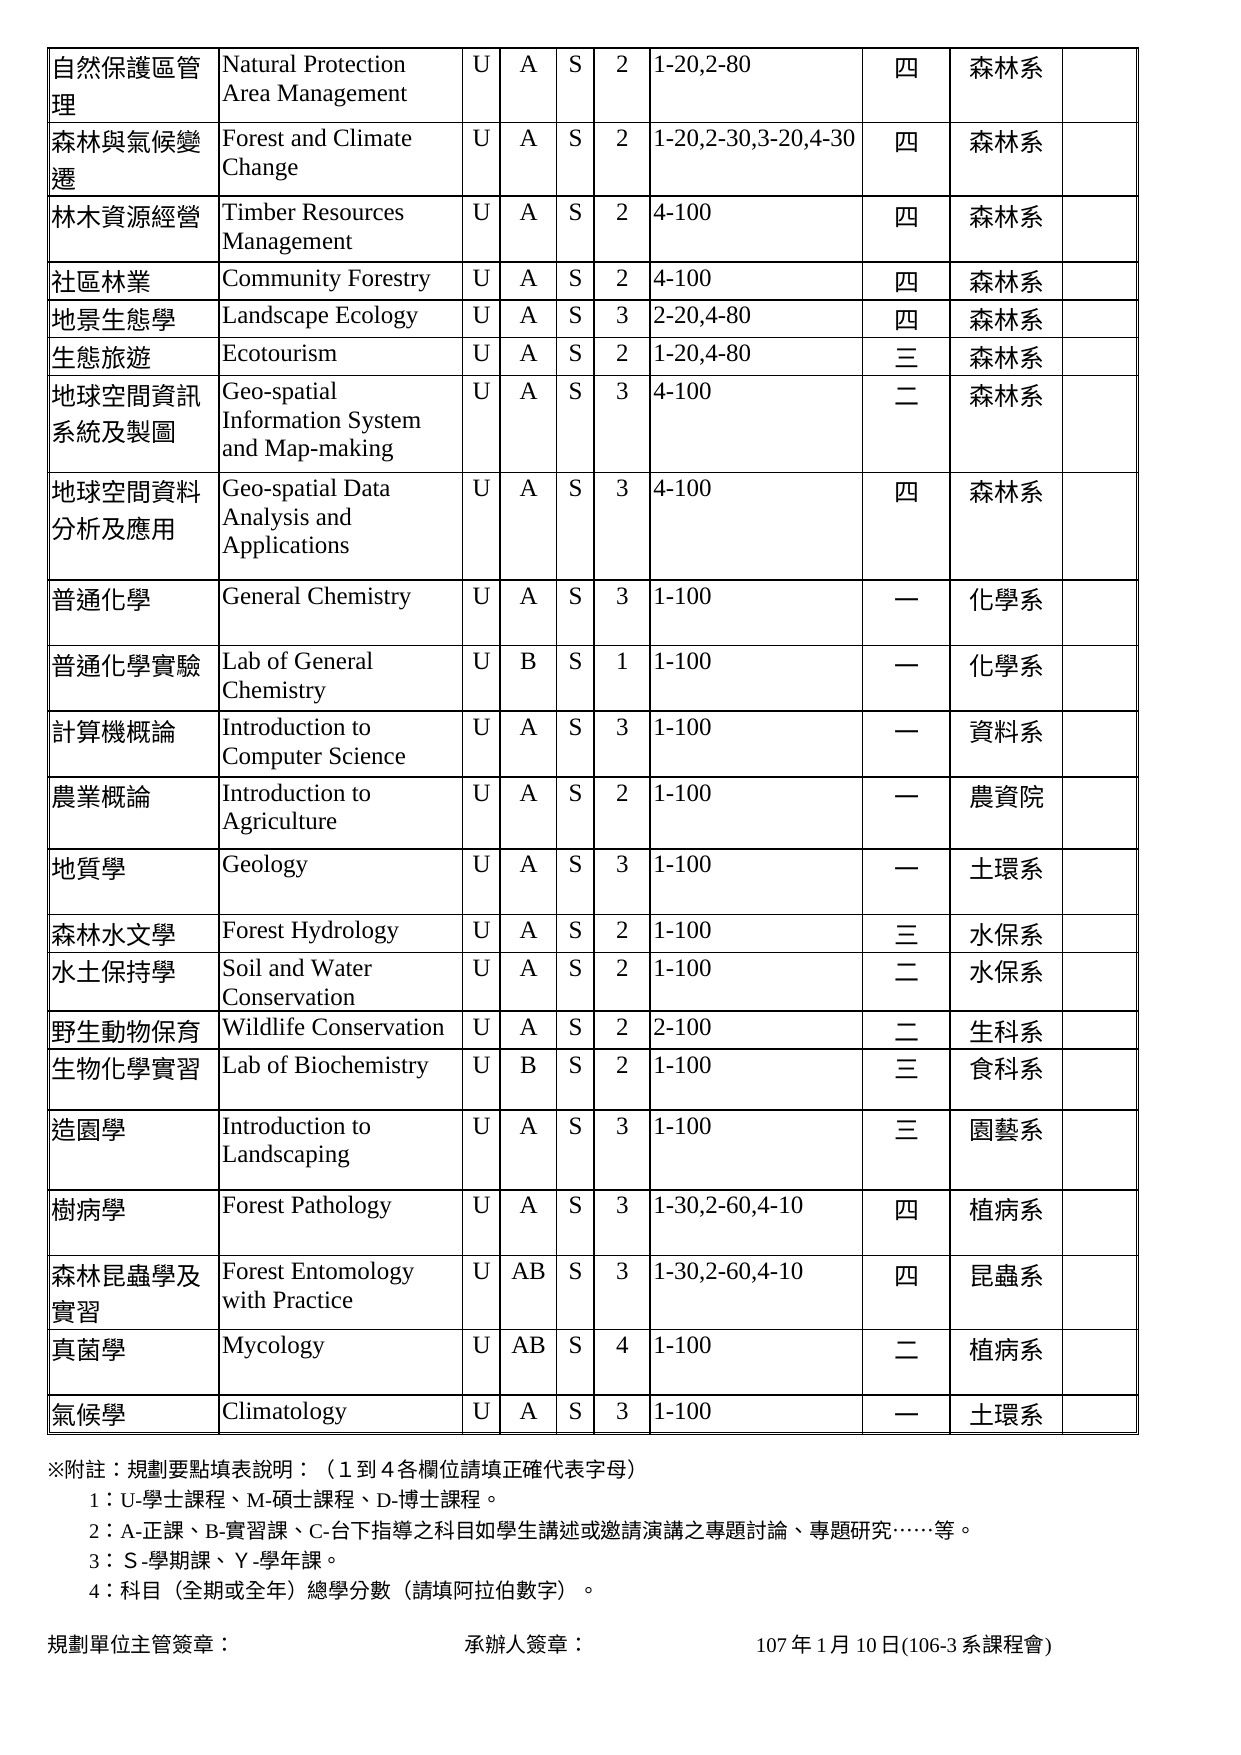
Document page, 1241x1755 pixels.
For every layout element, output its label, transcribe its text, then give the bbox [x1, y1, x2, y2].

table_cell 一 [863, 712, 949, 776]
table_cell 森林系 [951, 197, 1062, 261]
table_cell 一 [863, 646, 949, 710]
table_cell U [463, 263, 499, 299]
table_cell U [463, 953, 499, 1010]
table_cell A [501, 581, 556, 645]
table_cell A [501, 915, 556, 951]
table_cell S [557, 778, 593, 848]
table_cell 3 [595, 712, 649, 776]
table_cell U [463, 915, 499, 951]
table_cell [1063, 1330, 1136, 1394]
table_cell 水土保持學 [50, 953, 218, 1010]
table_cell 3 [595, 1256, 649, 1328]
table_cell 二 [863, 1330, 949, 1394]
table_cell S [557, 1050, 593, 1109]
table_cell A [501, 473, 556, 579]
table_cell S [557, 953, 593, 1010]
table_cell [1063, 646, 1136, 710]
table_cell Mycology [220, 1330, 462, 1394]
table_cell A [501, 1191, 556, 1254]
table_cell U [463, 646, 499, 710]
table_cell S [557, 301, 593, 337]
table_cell 四 [863, 1256, 949, 1328]
table_cell [1063, 1012, 1136, 1048]
table_cell 地球空間資料分析及應用 [50, 473, 218, 579]
table_cell S [557, 1191, 593, 1254]
table_cell 化學系 [951, 646, 1062, 710]
table_cell 2 [595, 1012, 649, 1048]
table_cell 三 [863, 915, 949, 951]
table_cell S [557, 1012, 593, 1048]
table_cell U [463, 338, 499, 374]
table_cell 2 [595, 953, 649, 1010]
table_cell [1063, 1191, 1136, 1254]
table_cell Geo-spatial Data Analysis and Applications [220, 473, 462, 579]
table_cell 樹病學 [50, 1191, 218, 1254]
table_cell 2 [595, 1050, 649, 1109]
table_cell 氣候學 [50, 1396, 218, 1432]
table_cell S [557, 1330, 593, 1394]
table_cell S [557, 263, 593, 299]
table_cell [1063, 338, 1136, 374]
table_cell 1-100 [651, 712, 862, 776]
table_cell 1-100 [651, 1050, 862, 1109]
table_cell 2 [595, 915, 649, 951]
table_cell Geology [220, 850, 462, 913]
table_cell Wildlife Conservation [220, 1012, 462, 1048]
table_cell 土環系 [951, 850, 1062, 913]
table_cell A [501, 123, 556, 195]
table_cell 四 [863, 49, 949, 121]
table_cell B [501, 1050, 556, 1109]
table_cell 農資院 [951, 778, 1062, 848]
table_cell 4-100 [651, 473, 862, 579]
table_cell AB [501, 1256, 556, 1328]
table_cell U [463, 712, 499, 776]
table_cell 1-100 [651, 953, 862, 1010]
table_cell 一 [863, 1396, 949, 1432]
table_cell S [557, 581, 593, 645]
table_cell 二 [863, 953, 949, 1010]
table_cell S [557, 712, 593, 776]
table_cell 3 [595, 473, 649, 579]
table_cell 計算機概論 [50, 712, 218, 776]
table_cell [1063, 301, 1136, 337]
table_cell [1063, 778, 1136, 848]
table_cell 1-100 [651, 850, 862, 913]
table_cell [1063, 1256, 1136, 1328]
table_cell 4-100 [651, 263, 862, 299]
table_cell 真菌學 [50, 1330, 218, 1394]
table_cell 森林系 [951, 263, 1062, 299]
table_cell A [501, 953, 556, 1010]
table_cell 2 [595, 49, 649, 121]
table_cell 四 [863, 473, 949, 579]
table_cell 二 [863, 376, 949, 471]
table_cell 植病系 [951, 1330, 1062, 1394]
table_cell 農業概論 [50, 778, 218, 848]
table_cell [1063, 197, 1136, 261]
table_cell Forest Hydrology [220, 915, 462, 951]
table_cell 4-100 [651, 197, 862, 261]
table_cell Forest and Climate Change [220, 123, 462, 195]
table_cell 三 [863, 1111, 949, 1189]
table_cell 林木資源經營 [50, 197, 218, 261]
table_cell 3 [595, 301, 649, 337]
table_cell [1063, 123, 1136, 195]
table_cell U [463, 376, 499, 471]
table_cell U [463, 1012, 499, 1048]
table_cell Forest Pathology [220, 1191, 462, 1254]
table_cell 地景生態學 [50, 301, 218, 337]
table_cell S [557, 1256, 593, 1328]
table_cell S [557, 197, 593, 261]
table_cell A [501, 850, 556, 913]
table_cell [1063, 473, 1136, 579]
table_cell [1063, 49, 1136, 121]
table_cell 水保系 [951, 915, 1062, 951]
table_cell 4-100 [651, 376, 862, 471]
table_cell 森林水文學 [50, 915, 218, 951]
table_cell U [463, 197, 499, 261]
table_cell U [463, 778, 499, 848]
table_cell [1063, 712, 1136, 776]
table_cell 四 [863, 301, 949, 337]
table_cell 2 [595, 123, 649, 195]
table_cell 地質學 [50, 850, 218, 913]
table_cell 2-100 [651, 1012, 862, 1048]
table_cell U [463, 473, 499, 579]
table_cell Landscape Ecology [220, 301, 462, 337]
table_cell 1-100 [651, 915, 862, 951]
table_cell [1063, 1396, 1136, 1432]
table_cell S [557, 338, 593, 374]
table_cell Timber Resources Management [220, 197, 462, 261]
table_cell 2 [595, 263, 649, 299]
table_cell 森林系 [951, 473, 1062, 579]
table_cell 生科系 [951, 1012, 1062, 1048]
table_cell A [501, 263, 556, 299]
table_cell Soil and Water Conservation [220, 953, 462, 1010]
table_cell 二 [863, 1012, 949, 1048]
table_cell 植病系 [951, 1191, 1062, 1254]
table_cell 土環系 [951, 1396, 1062, 1432]
table_cell S [557, 376, 593, 471]
table_cell U [463, 1050, 499, 1109]
table_cell 森林昆蟲學及實習 [50, 1256, 218, 1328]
table_cell 一 [863, 850, 949, 913]
table_cell U [463, 581, 499, 645]
table_cell [1063, 263, 1136, 299]
table_cell S [557, 1396, 593, 1432]
table_cell AB [501, 1330, 556, 1394]
table_cell 4 [595, 1330, 649, 1394]
table_cell Geo-spatial Information System and Map-making [220, 376, 462, 471]
table_cell A [501, 1111, 556, 1189]
table_cell 2 [595, 338, 649, 374]
table_cell 三 [863, 1050, 949, 1109]
table_cell 地球空間資訊系統及製圖 [50, 376, 218, 471]
table_cell 1-100 [651, 1330, 862, 1394]
table_cell [1063, 915, 1136, 951]
table_cell 1-30,2-60,4-10 [651, 1256, 862, 1328]
table_cell A [501, 338, 556, 374]
table_cell U [463, 1396, 499, 1432]
table_cell 生態旅遊 [50, 338, 218, 374]
table_cell 生物化學實習 [50, 1050, 218, 1109]
table_cell 造園學 [50, 1111, 218, 1189]
table_cell A [501, 1012, 556, 1048]
table_cell 3 [595, 850, 649, 913]
table_cell 3 [595, 1111, 649, 1189]
table_cell [1063, 581, 1136, 645]
table_cell 四 [863, 197, 949, 261]
table_cell Lab of Biochemistry [220, 1050, 462, 1109]
table_cell 昆蟲系 [951, 1256, 1062, 1328]
table_cell S [557, 123, 593, 195]
table_cell U [463, 49, 499, 121]
table_cell 3 [595, 376, 649, 471]
table_cell [1063, 953, 1136, 1010]
table_cell Community Forestry [220, 263, 462, 299]
table_cell 一 [863, 778, 949, 848]
table_cell 森林系 [951, 376, 1062, 471]
table_cell [1063, 1111, 1136, 1189]
table_cell 1 [595, 646, 649, 710]
table_cell 化學系 [951, 581, 1062, 645]
table_cell U [463, 1111, 499, 1189]
table_cell A [501, 301, 556, 337]
table_cell 水保系 [951, 953, 1062, 1010]
table_cell [1063, 850, 1136, 913]
table_cell 園藝系 [951, 1111, 1062, 1189]
table_cell Natural Protection Area Management [220, 49, 462, 121]
table_cell 普通化學實驗 [50, 646, 218, 710]
table_cell B [501, 646, 556, 710]
table_cell U [463, 1330, 499, 1394]
table_cell U [463, 301, 499, 337]
table_cell A [501, 712, 556, 776]
table_cell 森林系 [951, 301, 1062, 337]
table_cell 3 [595, 1396, 649, 1432]
table_cell A [501, 376, 556, 471]
table_cell 三 [863, 338, 949, 374]
table_cell 1-100 [651, 1396, 862, 1432]
table_cell 1-20,4-80 [651, 338, 862, 374]
table_cell Climatology [220, 1396, 462, 1432]
table_cell 1-30,2-60,4-10 [651, 1191, 862, 1254]
table_cell 1-100 [651, 646, 862, 710]
table_cell Ecotourism [220, 338, 462, 374]
table_cell 2 [595, 778, 649, 848]
table_cell A [501, 197, 556, 261]
table_cell 1-100 [651, 778, 862, 848]
table_cell Introduction to Landscaping [220, 1111, 462, 1189]
table_cell S [557, 49, 593, 121]
table_cell 森林系 [951, 123, 1062, 195]
table_cell 1-100 [651, 1111, 862, 1189]
table_cell S [557, 915, 593, 951]
table_cell 野生動物保育 [50, 1012, 218, 1048]
table_cell 森林系 [951, 49, 1062, 121]
table_cell 3 [595, 1191, 649, 1254]
table_cell U [463, 1191, 499, 1254]
table_cell 2 [595, 197, 649, 261]
table_cell Introduction to Computer Science [220, 712, 462, 776]
table_cell 資料系 [951, 712, 1062, 776]
table_cell U [463, 850, 499, 913]
table_cell S [557, 473, 593, 579]
table_cell 1-20,2-80 [651, 49, 862, 121]
table_cell Forest Entomology with Practice [220, 1256, 462, 1328]
table_cell 1-20,2-30,3-20,4-30 [651, 123, 862, 195]
table_cell Lab of General Chemistry [220, 646, 462, 710]
table_cell 1-100 [651, 581, 862, 645]
table_cell A [501, 49, 556, 121]
table_cell S [557, 1111, 593, 1189]
table_cell S [557, 850, 593, 913]
table_cell 四 [863, 1191, 949, 1254]
table_cell A [501, 778, 556, 848]
table_cell 一 [863, 581, 949, 645]
table_cell General Chemistry [220, 581, 462, 645]
table_cell [1063, 376, 1136, 471]
table_cell S [557, 646, 593, 710]
table_cell 四 [863, 123, 949, 195]
table_cell 3 [595, 581, 649, 645]
table_cell 2-20,4-80 [651, 301, 862, 337]
table_cell [1063, 1050, 1136, 1109]
table_cell A [501, 1396, 556, 1432]
table_cell Introduction to Agriculture [220, 778, 462, 848]
table_cell 森林與氣候變遷 [50, 123, 218, 195]
table_cell U [463, 1256, 499, 1328]
table_cell 食科系 [951, 1050, 1062, 1109]
table_cell 社區林業 [50, 263, 218, 299]
table_cell 四 [863, 263, 949, 299]
table_cell 自然保護區管理 [50, 49, 218, 121]
table_cell 普通化學 [50, 581, 218, 645]
table_cell U [463, 123, 499, 195]
table_cell 森林系 [951, 338, 1062, 374]
